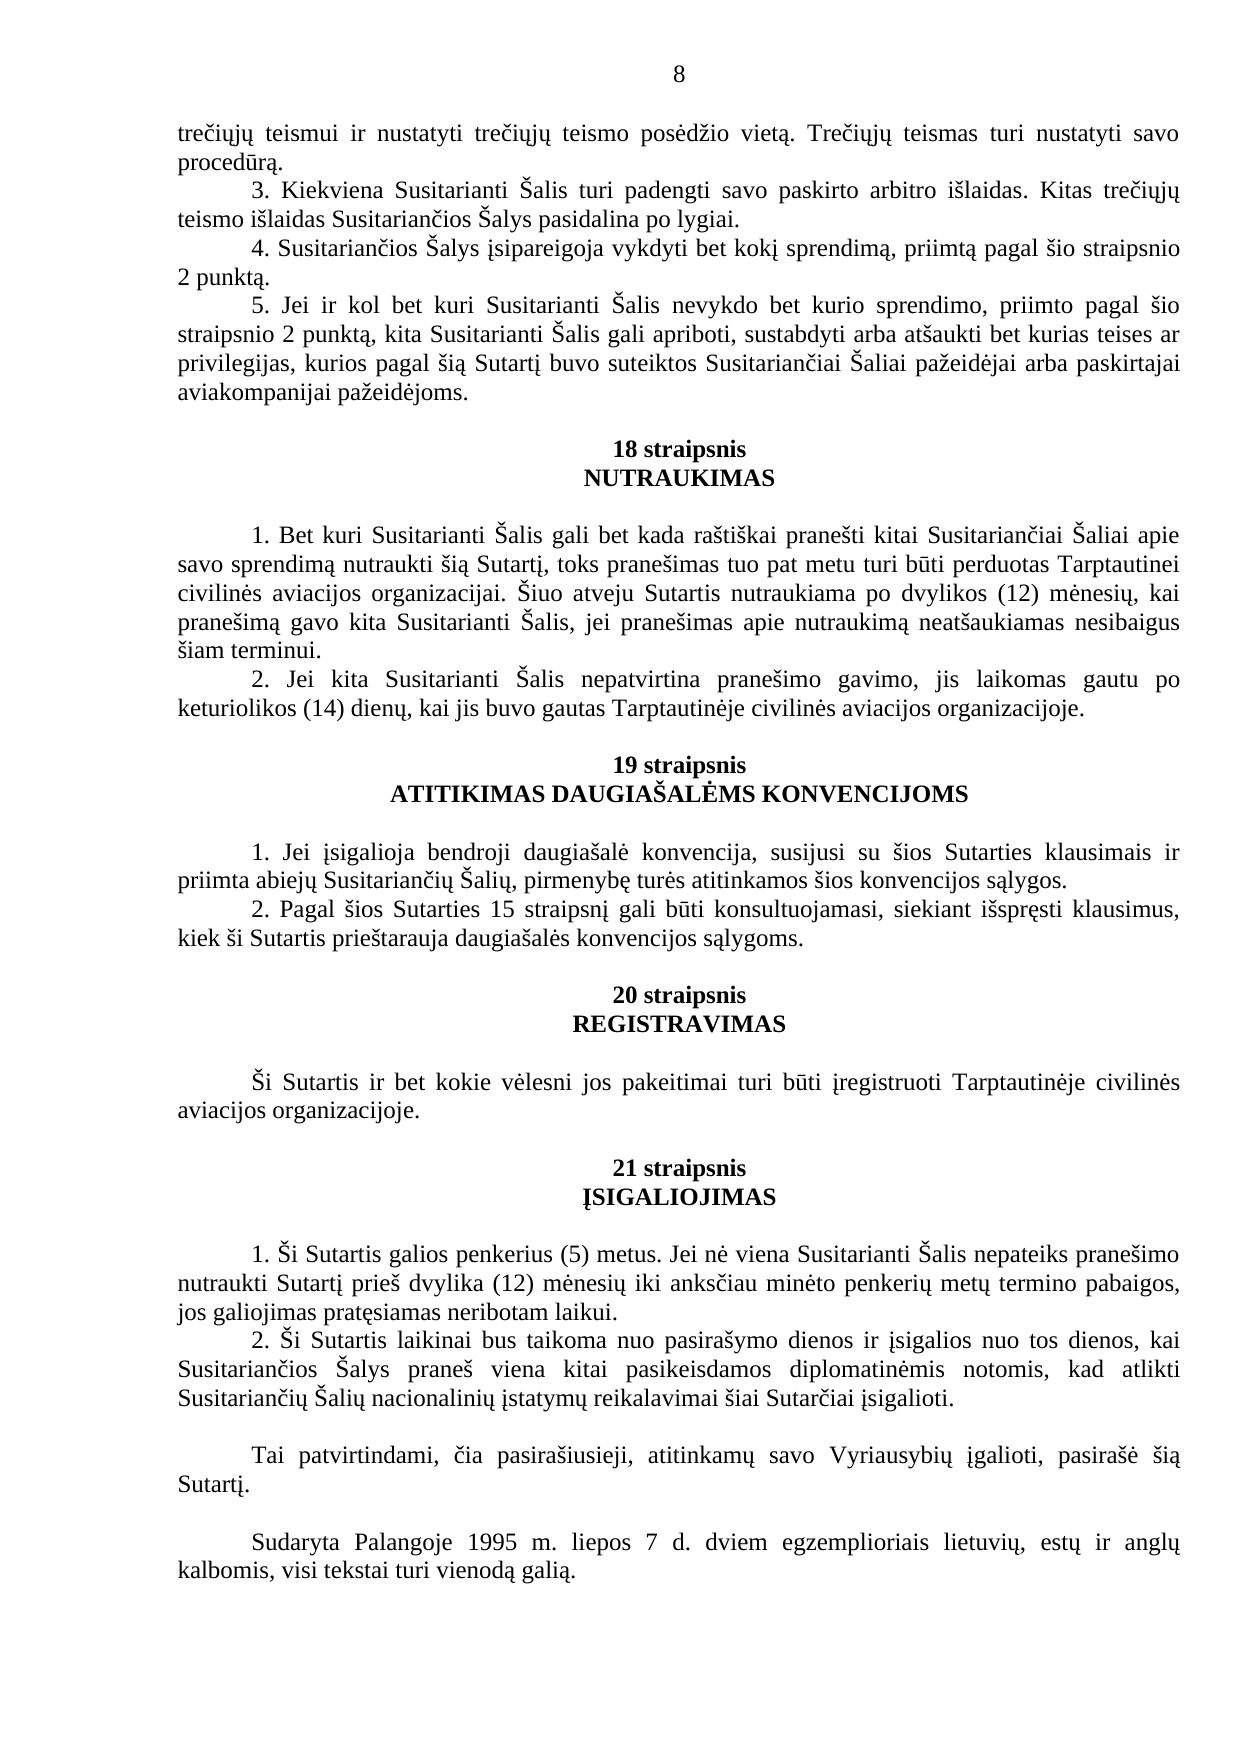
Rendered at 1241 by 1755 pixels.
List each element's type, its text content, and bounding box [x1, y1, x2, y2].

text 2. Jei kita Susitarianti Šalis nepatvirtina pranešimo gavimo, jis laikomas gautu po keturiolikos (14) dienų, kai jis buvo gautas Tarptautinėje civilinės aviacijos organizacijoje. [177, 664, 1181, 722]
text ĮSIGALIOJIMAS [177, 1182, 1181, 1211]
text Sudaryta Palangoje 1995 m. liepos 7 d. dviem egzemplioriais lietuvių, estų ir anglų kalbomis, visi tekstai turi vienodą galią. [177, 1527, 1181, 1584]
text 20 straipsnis [177, 981, 1181, 1009]
text 5. Jei ir kol bet kuri Susitarianti Šalis nevykdo bet kurio sprendimo, priimto pagal šio straipsnio 2 punktą, kita Susitarianti Šalis gali apriboti, sustabdyti arba atšaukti bet kurias teises ar privilegijas, kurios pagal šią Sutartį buvo suteiktos Susitariančiai Šaliai pažeidėjai arba paskirtajai aviakompanijai pažeidėjoms. [177, 291, 1181, 406]
text 1. Ši Sutartis galios penkerius (5) metus. Jei nė viena Susitarianti Šalis nepateiks pranešimo nutraukti Sutartį prieš dvylika (12) mėnesių iki anksčiau minėto penkerių metų termino pabaigos, jos galiojimas pratęsiamas neribotam laikui. [177, 1239, 1181, 1326]
text Ši Sutartis ir bet kokie vėlesni jos pakeitimai turi būti įregistruoti Tarptautinėje civilinės aviacijos organizacijoje. [177, 1067, 1181, 1124]
text NUTRAUKIMAS [177, 463, 1181, 492]
text 2. Pagal šios Sutarties 15 straipsnį gali būti konsultuojamasi, siekiant išspręsti klausimus, kiek ši Sutartis prieštarauja daugiašalės konvencijos sąlygoms. [177, 894, 1181, 952]
text 1. Bet kuri Susitarianti Šalis gali bet kada raštiškai pranešti kitai Susitariančiai Šaliai apie savo sprendimą nutraukti šią Sutartį, toks pranešimas tuo pat metu turi būti perduotas Tarptautinei civilinės aviacijos organizacijai. Šiuo atveju Sutartis nutraukiama po dvylikos (12) mėnesių, kai pranešimą gavo kita Susitarianti Šalis, jei pranešimas apie nutraukimą neatšaukiamas nesibaigus šiam terminui. [177, 521, 1181, 664]
text 21 straipsnis [177, 1153, 1181, 1182]
text 19 straipsnis [177, 751, 1181, 779]
text Tai patvirtindami, čia pasirašiusieji, atitinkamų savo Vyriausybių įgalioti, pasirašė šią Sutartį. [177, 1441, 1181, 1498]
text REGISTRAVIMAS [177, 1009, 1181, 1038]
text trečiųjų teismui ir nustatyti trečiųjų teismo posėdžio vietą. Trečiųjų teismas turi nustatyti savo procedūrą. [177, 118, 1181, 176]
text 1. Jei įsigalioja bendroji daugiašalė konvencija, susijusi su šios Sutarties klausimais ir priimta abiejų Susitariančių Šalių, pirmenybę turės atitinkamos šios konvencijos sąlygos. [177, 837, 1181, 894]
text ATITIKIMAS DAUGIAŠALĖMS KONVENCIJOMS [177, 779, 1181, 808]
text 4. Susitariančios Šalys įsipareigoja vykdyti bet kokį sprendimą, priimtą pagal šio straipsnio 2 punktą. [177, 233, 1181, 291]
text 3. Kiekviena Susitarianti Šalis turi padengti savo paskirto arbitro išlaidas. Kitas trečiųjų teismo išlaidas Susitariančios Šalys pasidalina po lygiai. [177, 176, 1181, 233]
text 2. Ši Sutartis laikinai bus taikoma nuo pasirašymo dienos ir įsigalios nuo tos dienos, kai Susitariančios Šalys praneš viena kitai pasikeisdamos diplomatinėmis notomis, kad atlikti Susitariančių Šalių nacionalinių įstatymų reikalavimai šiai Sutarčiai įsigalioti. [177, 1326, 1181, 1412]
text 18 straipsnis [177, 434, 1181, 463]
